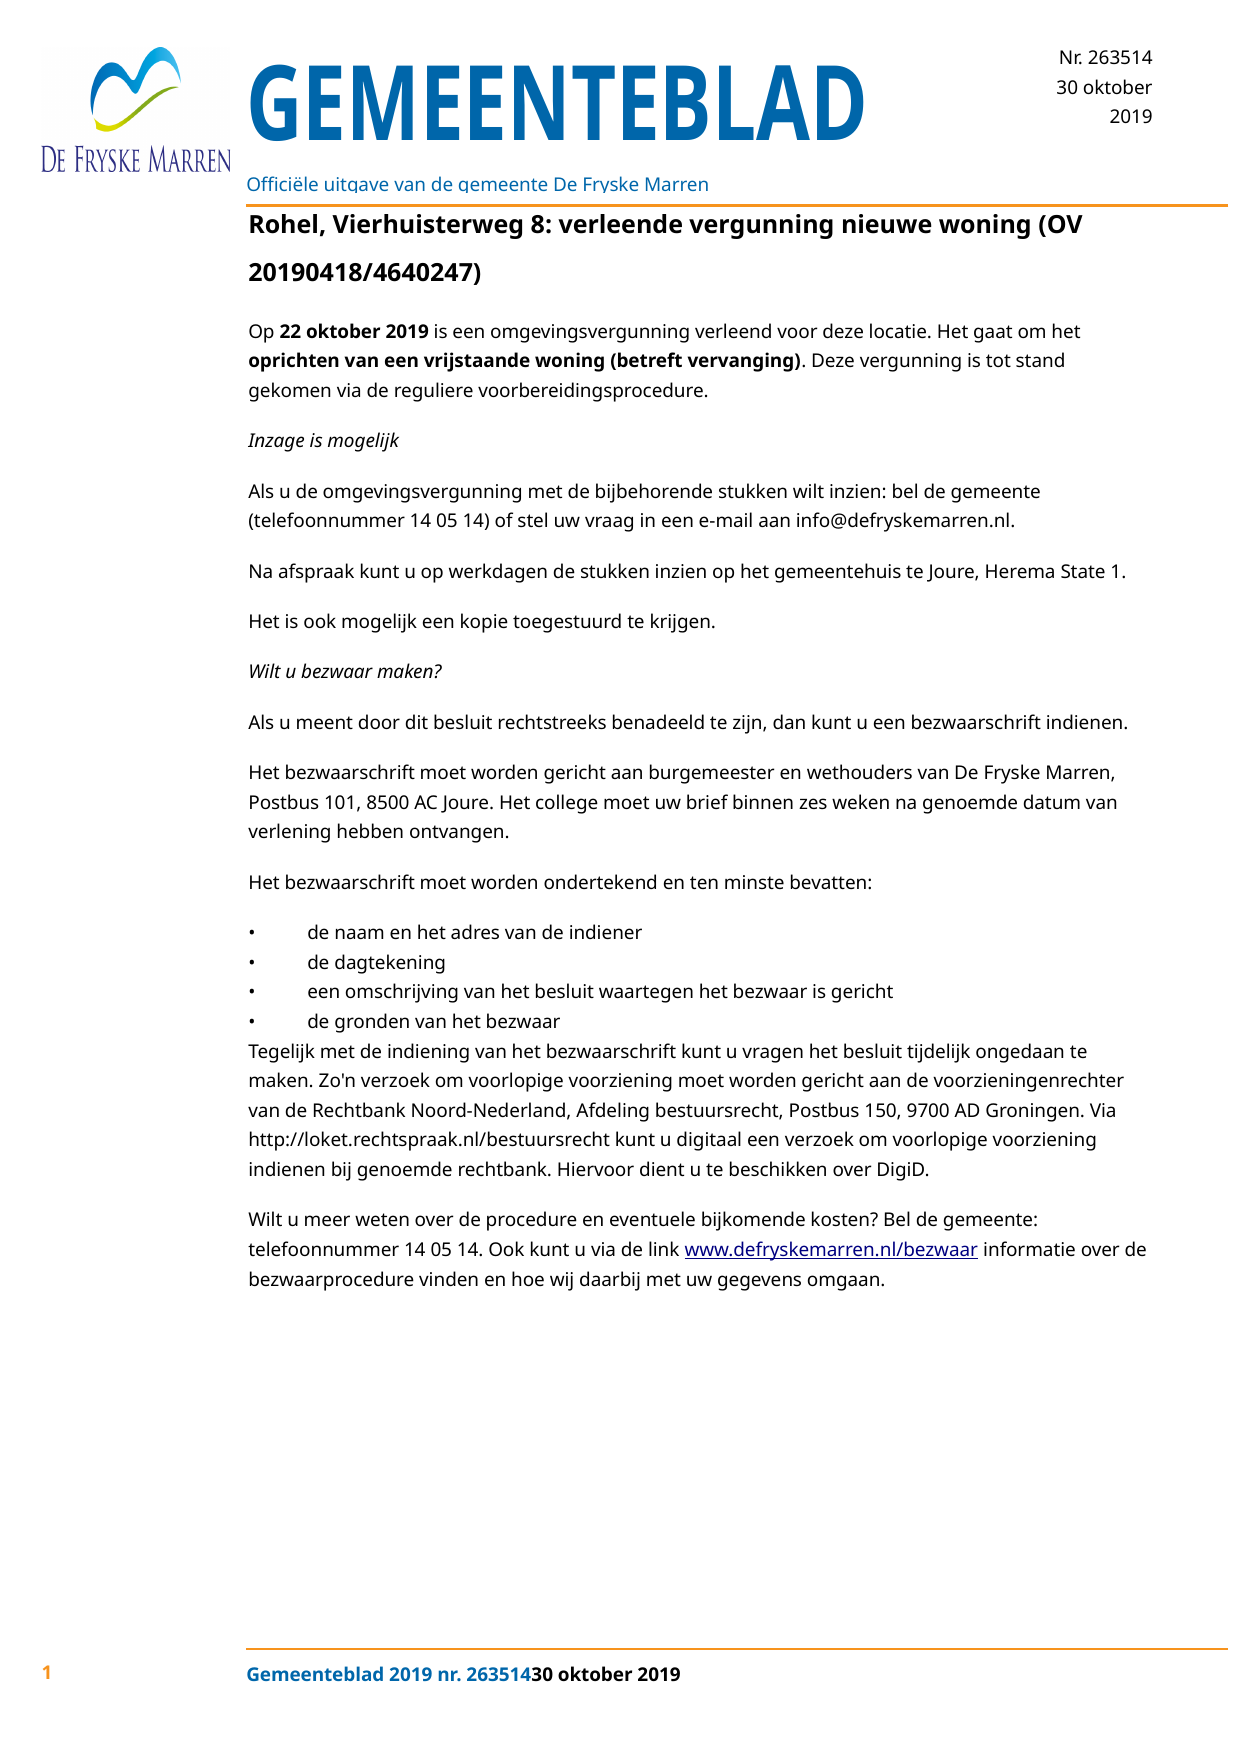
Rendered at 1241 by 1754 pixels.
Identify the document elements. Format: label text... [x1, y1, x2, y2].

text Het is ook mogelijk een kopie toegestuurd te krijgen. [248, 608, 1152, 634]
list de naam en het adres van de indiener [248, 919, 1152, 945]
text Op 22 oktober 2019 is een omgevingsvergunning verleend voor deze locatie. Het gaat om het oprichten van een vrijstaande woning (betreft vervanging). Deze vergunning is tot stand gekomen via de reguliere voorbereidingsprocedure. [248, 318, 1152, 403]
text Na afspraak kunt u op werkdagen de stukken inzien op het gemeentehuis te Joure, Herema State 1. [248, 558, 1152, 584]
picture [41, 47, 231, 172]
text Als u de omgevingsvergunning met de bijbehorende stukken wilt inzien: bel de gemeente (telefoonnummer 14 05 14) of stel uw vraag in een e-mail aan info@defryskemarren.nl. [248, 478, 1152, 533]
text Rohel, Vierhuisterweg 8: verleende vergunning nieuwe woning (OV 20190418/4640247) [248, 207, 1152, 288]
text Wilt u meer weten over de procedure en eventuele bijkomende kosten? Bel de gemeente: telefoonnummer 14 05 14. Ook kunt u via de link www.defryskemarren.nl/bezwaar informatie over de bezwaarprocedure vinden en hoe wij daarbij met uw gegevens omgaan. [248, 1207, 1152, 1292]
text Als u meent door dit besluit rechtstreeks benadeeld te zijn, dan kunt u een bezwaarschrift indienen. [248, 709, 1152, 735]
list een omschrijving van het besluit waartegen het bezwaar is gericht [248, 979, 1152, 1004]
text Inzage is mogelijk [248, 427, 1152, 453]
text Tegelijk met de indiening van het bezwaarschrift kunt u vragen het besluit tijdelijk ongedaan te maken. Zo'n verzoek om voorlopige voorziening moet worden gericht aan de voorzieningenrechter van de Rechtbank Noord-Nederland, Afdeling bestuursrecht, Postbus 150, 9700 AD Groningen. Via http://loket.rechtspraak.nl/bestuursrecht kunt u digitaal een verzoek om voorlopige voorziening indienen bij genoemde rechtbank. Hiervoor dient u te beschikken over DigiD. [248, 1038, 1152, 1182]
list de gronden van het bezwaar [248, 1008, 1152, 1034]
text Het bezwaarschrift moet worden gericht aan burgemeester en wethouders van De Fryske Marren, Postbus 101, 8500 AC Joure. Het college moet uw brief binnen zes weken na genoemde datum van verlening hebben ontvangen. [248, 759, 1152, 844]
list de dagtekening [248, 949, 1152, 975]
text Het bezwaarschrift moet worden ondertekend en ten minste bevatten: [248, 869, 1152, 895]
text Wilt u bezwaar maken? [248, 659, 1152, 684]
